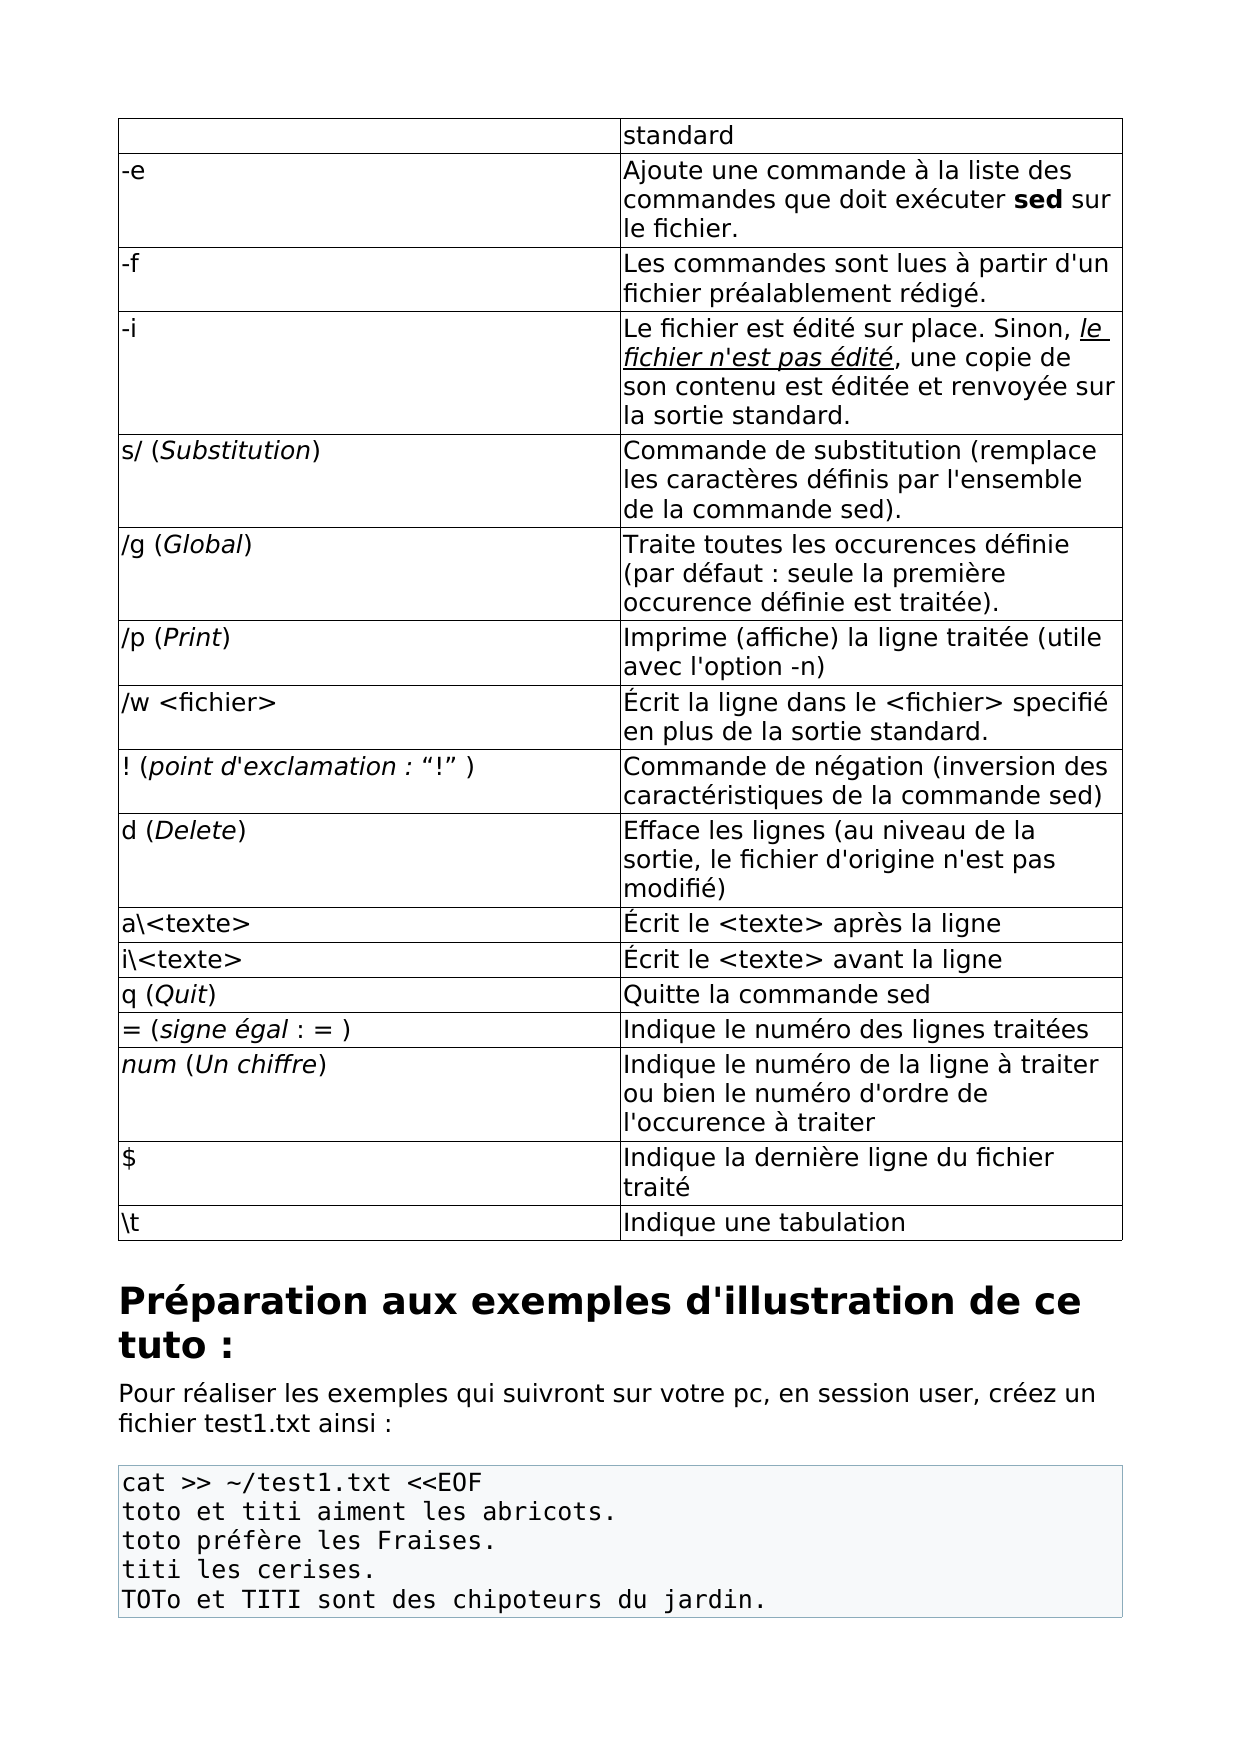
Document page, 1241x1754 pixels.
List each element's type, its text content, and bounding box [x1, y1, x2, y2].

table_cell $ [119, 1142, 620, 1205]
table_cell Commande de substitution (remplace les caractères définis par l'ensemble de la commande sed). [621, 435, 1122, 527]
table_cell Indique la dernière ligne du fichier traité [621, 1142, 1122, 1205]
table_cell ! (point d'exclamation : “!” ) [119, 750, 620, 813]
table_cell Quitte la commande sed [621, 978, 1122, 1012]
table_cell -e [119, 154, 620, 247]
table_cell Imprime (affiche) la ligne traitée (utile avec l'option -n) [621, 621, 1122, 685]
table_cell Le fichier est édité sur place. Sinon, le fichier n'est pas édité, une copie de son contenu est éditée et renvoyée sur la sortie standard. [621, 312, 1122, 433]
table_cell q (Quit) [119, 978, 620, 1012]
table_cell /w <fichier> [119, 686, 620, 749]
table_cell -f [119, 248, 620, 311]
table_header cat >> ~/test1.txt <<EOF toto et titi aiment les abricots. toto préfère les Fraises. titi les cerises. TOTo et TITI sont des chipoteurs du jardin. [119, 1466, 1122, 1617]
text Pour réaliser les exemples qui suivront sur votre pc, en session user, créez un fichier test1.txt ainsi : [118, 1379, 1122, 1438]
table_cell /p (Print) [119, 621, 620, 685]
table_cell Ajoute une commande à la liste des commandes que doit exécuter sed sur le fichier. [621, 154, 1122, 247]
table_cell Efface les lignes (au niveau de la sortie, le fichier d'origine n'est pas modifié) [621, 814, 1122, 907]
table_cell Indique le numéro de la ligne à traiter ou bien le numéro d'ordre de l'occurence à traiter [621, 1048, 1122, 1141]
table_cell d (Delete) [119, 814, 620, 907]
table_cell Traite toutes les occurences définie (par défaut : seule la première occurence définie est traitée). [621, 528, 1122, 620]
table_cell Les commandes sont lues à partir d'un fichier préalablement rédigé. [621, 248, 1122, 311]
table_cell i\<texte> [119, 943, 620, 977]
table_cell Écrit le <texte> avant la ligne [621, 943, 1122, 977]
table_cell standard [621, 119, 1122, 153]
table_cell Écrit la ligne dans le <fichier> specifié en plus de la sortie standard. [621, 686, 1122, 749]
table_cell Indique le numéro des lignes traitées [621, 1013, 1122, 1047]
table_cell [119, 119, 620, 153]
table_cell \t [119, 1206, 620, 1240]
table_cell s/ (Substitution) [119, 435, 620, 527]
table_cell -i [119, 312, 620, 433]
subtitle Préparation aux exemples d'illustration de ce tuto : [118, 1280, 1122, 1367]
table_cell /g (Global) [119, 528, 620, 620]
table_cell num (Un chiffre) [119, 1048, 620, 1141]
table_cell a\<texte> [119, 908, 620, 942]
table_cell Écrit le <texte> après la ligne [621, 908, 1122, 942]
table_cell Indique une tabulation [621, 1206, 1122, 1240]
table_cell Commande de négation (inversion des caractéristiques de la commande sed) [621, 750, 1122, 813]
table_cell = (signe égal : = ) [119, 1013, 620, 1047]
